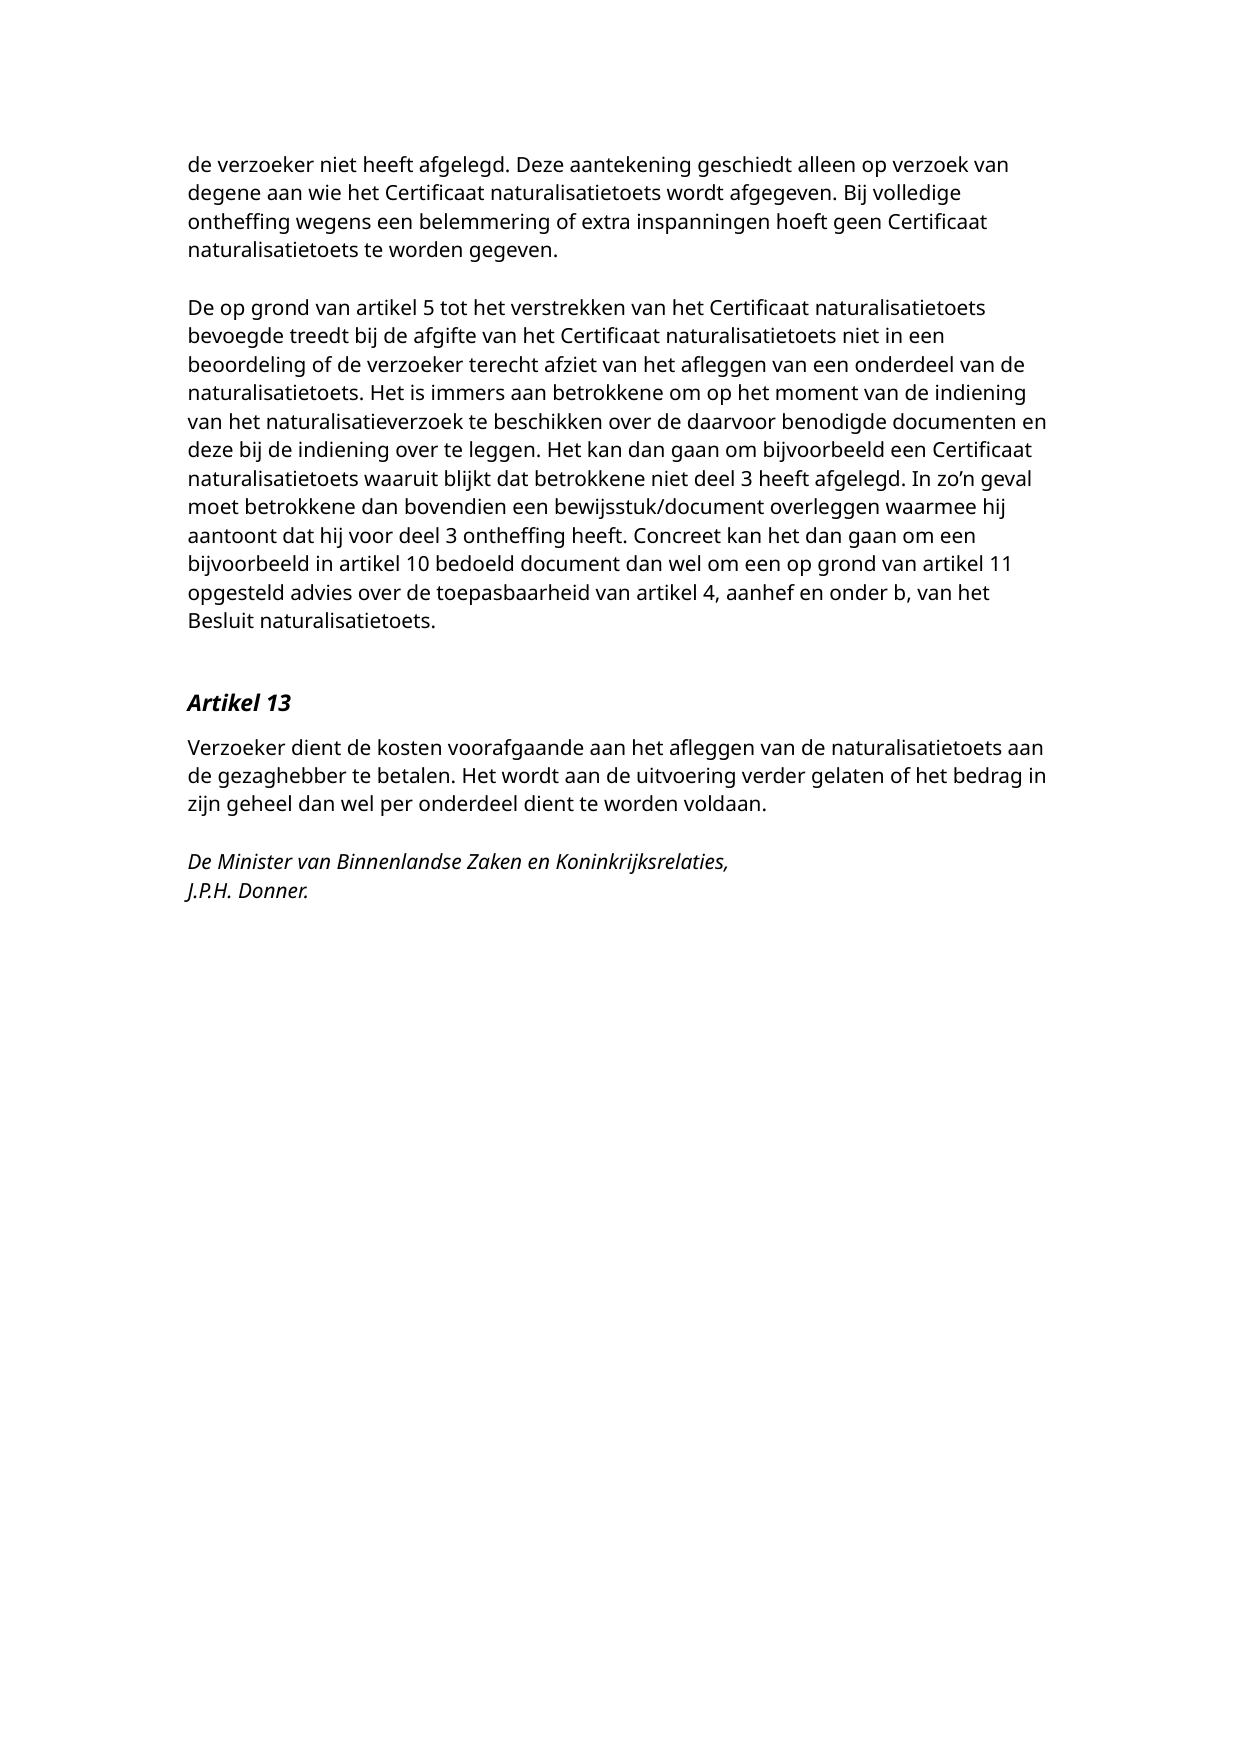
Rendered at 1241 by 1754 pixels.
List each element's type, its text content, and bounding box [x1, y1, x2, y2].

text Verzoeker dient de kosten voorafgaande aan het afleggen van de naturalisatietoets aan de gezaghebber te betalen. Het wordt aan de uitvoering verder gelaten of het bedrag in zijn geheel dan wel per onderdeel dient te worden voldaan. [187, 733, 1053, 818]
text De op grond van artikel 5 tot het verstrekken van het Certificaat naturalisatietoets bevoegde treedt bij de afgifte van het Certificaat naturalisatietoets niet in een beoordeling of de verzoeker terecht afziet van het afleggen van een onderdeel van de naturalisatietoets. Het is immers aan betrokkene om op het moment van de indiening van het naturalisatieverzoek te beschikken over de daarvoor benodigde documenten en deze bij de indiening over te leggen. Het kan dan gaan om bijvoorbeeld een Certificaat naturalisatietoets waaruit blijkt dat betrokkene niet deel 3 heeft afgelegd. In zo’n geval moet betrokkene dan bovendien een bewijsstuk/document overleggen waarmee hij aantoont dat hij voor deel 3 ontheffing heeft. Concreet kan het dan gaan om een bijvoorbeeld in artikel 10 bedoeld document dan wel om een op grond van artikel 11 opgesteld advies over de toepasbaarheid van artikel 4, aanhef en onder b, van het Besluit naturalisatietoets. [187, 293, 1053, 634]
text De Minister van Binnenlandse Zaken en Koninkrijksrelaties, [187, 847, 1053, 876]
text J.P.H. Donner. [187, 876, 1053, 904]
subtitle Artikel 13 [187, 686, 1053, 718]
text de verzoeker niet heeft afgelegd. Deze aantekening geschiedt alleen op verzoek van degene aan wie het Certificaat naturalisatietoets wordt afgegeven. Bij volledige ontheffing wegens een belemmering of extra inspanningen hoeft geen Certificaat naturalisatietoets te worden gegeven. [187, 150, 1053, 264]
